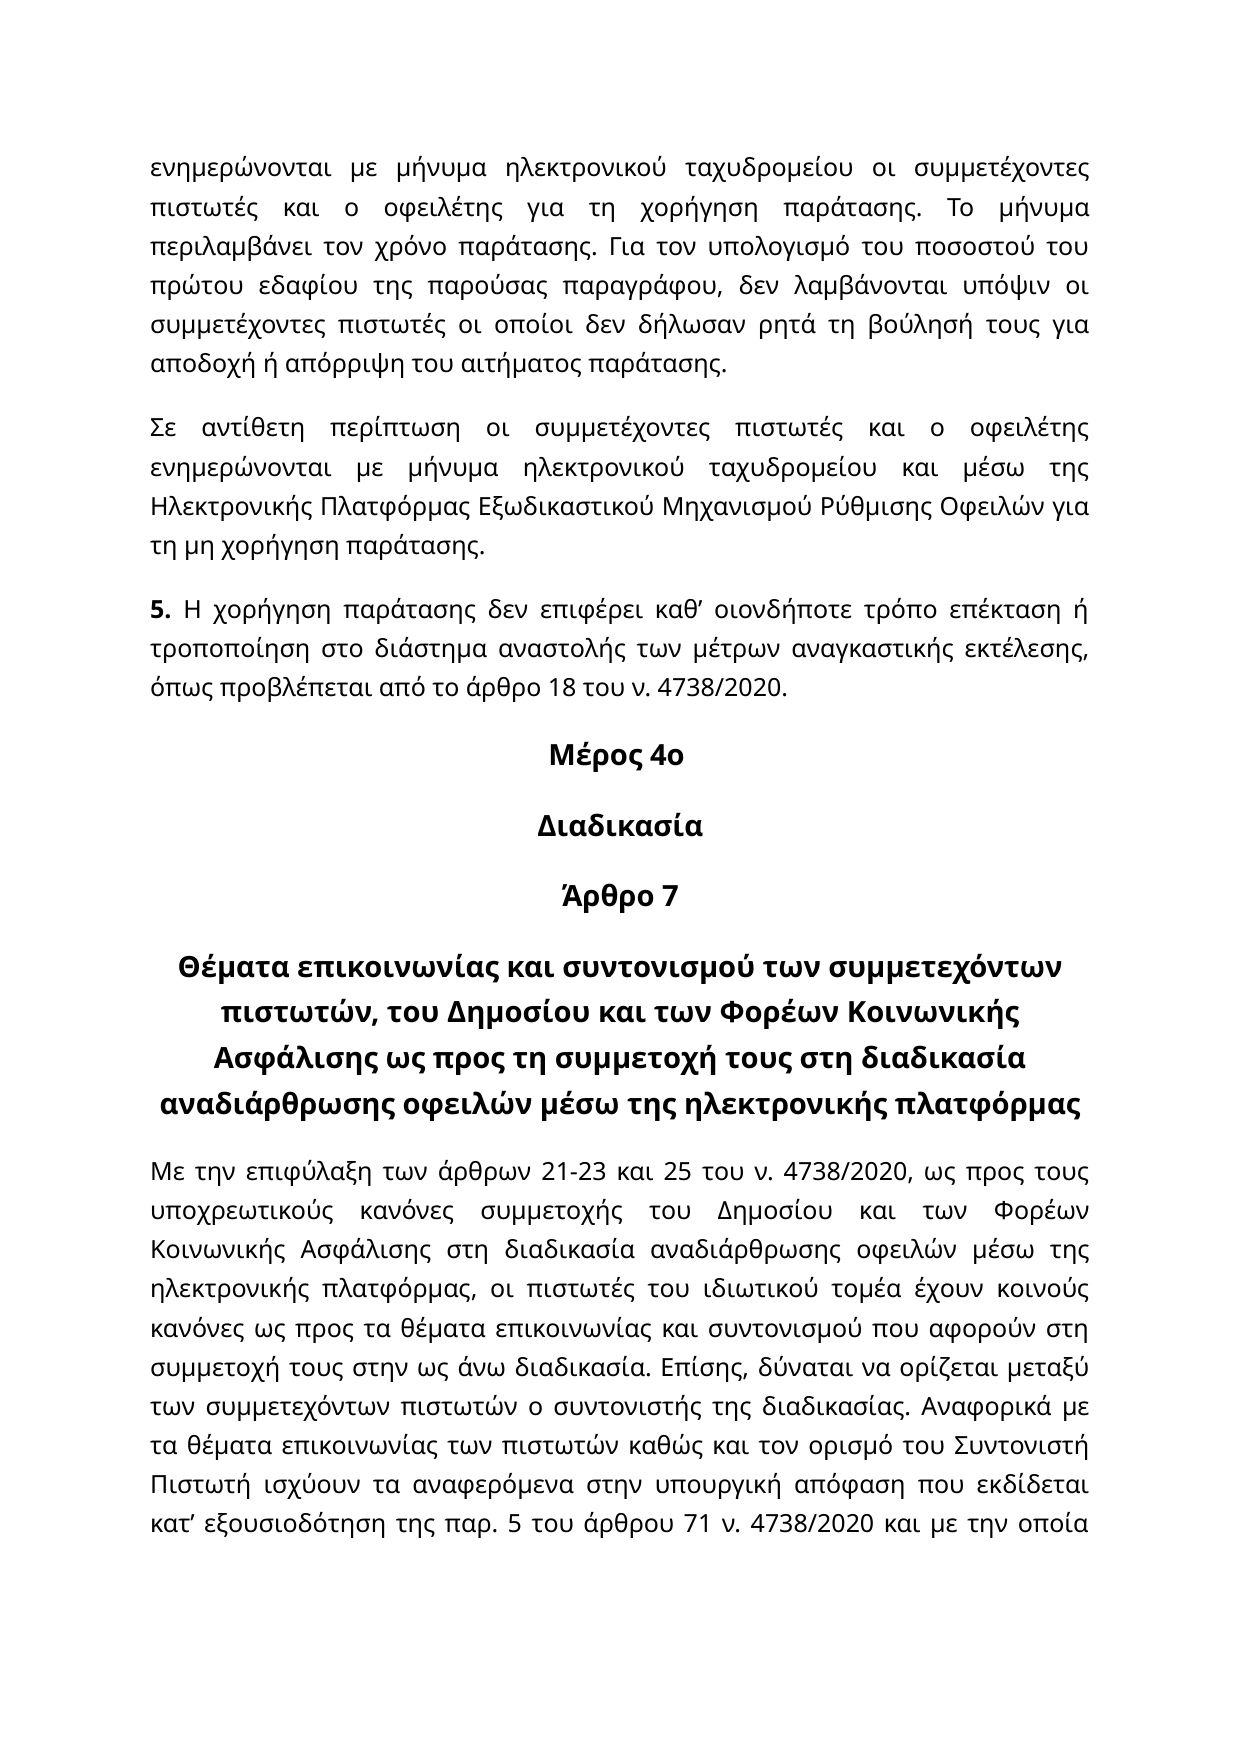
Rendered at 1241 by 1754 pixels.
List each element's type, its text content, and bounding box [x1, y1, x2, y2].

subtitle Μέρος 4ο [150, 734, 1090, 774]
subtitle Άρθρο 7 [150, 875, 1090, 915]
text Σε αντίθετη περίπτωση οι συμμετέχοντες πιστωτές και ο οφειλέτης ενημερώνονται με μήνυμα ηλεκτρονικού ταχυδρομείου και μέσω της Ηλεκτρονικής Πλατφόρμας Εξωδικαστικού Μηχανισμού Ρύθμισης Οφειλών για τη μη χορήγηση παράτασης. [150, 410, 1090, 562]
subtitle Διαδικασία [150, 805, 1090, 844]
text ενημερώνονται με μήνυμα ηλεκτρονικού ταχυδρομείου οι συμμετέχοντες πιστωτές και ο οφειλέτης για τη χορήγηση παράτασης. Το μήνυμα περιλαμβάνει τον χρόνο παράτασης. Για τον υπολογισμό του ποσοστού του πρώτου εδαφίου της παρούσας παραγράφου, δεν λαμβάνονται υπόψιν οι συμμετέχοντες πιστωτές οι οποίοι δεν δήλωσαν ρητά τη βούλησή τους για αποδοχή ή απόρριψη του αιτήματος παράτασης. [150, 150, 1090, 380]
text 5. Η χορήγηση παράτασης δεν επιφέρει καθ’ οιονδήποτε τρόπο επέκταση ή τροποποίηση στο διάστημα αναστολής των μέτρων αναγκαστικής εκτέλεσης, όπως προβλέπεται από το άρθρο 18 του ν. 4738/2020. [150, 592, 1090, 704]
text Με την επιφύλαξη των άρθρων 21-23 και 25 του ν. 4738/2020, ως προς τους υποχρεωτικούς κανόνες συμμετοχής του Δημοσίου και των Φορέων Κοινωνικής Ασφάλισης στη διαδικασία αναδιάρθρωσης οφειλών μέσω της ηλεκτρονικής πλατφόρμας, οι πιστωτές του ιδιωτικού τομέα έχουν κοινούς κανόνες ως προς τα θέματα επικοινωνίας και συντονισμού που αφορούν στη συμμετοχή τους στην ως άνω διαδικασία. Επίσης, δύναται να ορίζεται μεταξύ των συμμετεχόντων πιστωτών ο συντονιστής της διαδικασίας. Αναφορικά με τα θέματα επικοινωνίας των πιστωτών καθώς και τον ορισμό του Συντονιστή Πιστωτή ισχύουν τα αναφερόμενα στην υπουργική απόφαση που εκδίδεται κατ’ εξουσιοδότηση της παρ. 5 του άρθρου 71 ν. 4738/2020 και με την οποία [150, 1153, 1090, 1540]
subtitle Θέματα επικοινωνίας και συντονισμού των συμμετεχόντων πιστωτών, του Δημοσίου και των Φορέων Κοινωνικής Ασφάλισης ως προς τη συμμετοχή τους στη διαδικασία αναδιάρθρωσης οφειλών μέσω της ηλεκτρονικής πλατφόρμας [150, 946, 1090, 1123]
